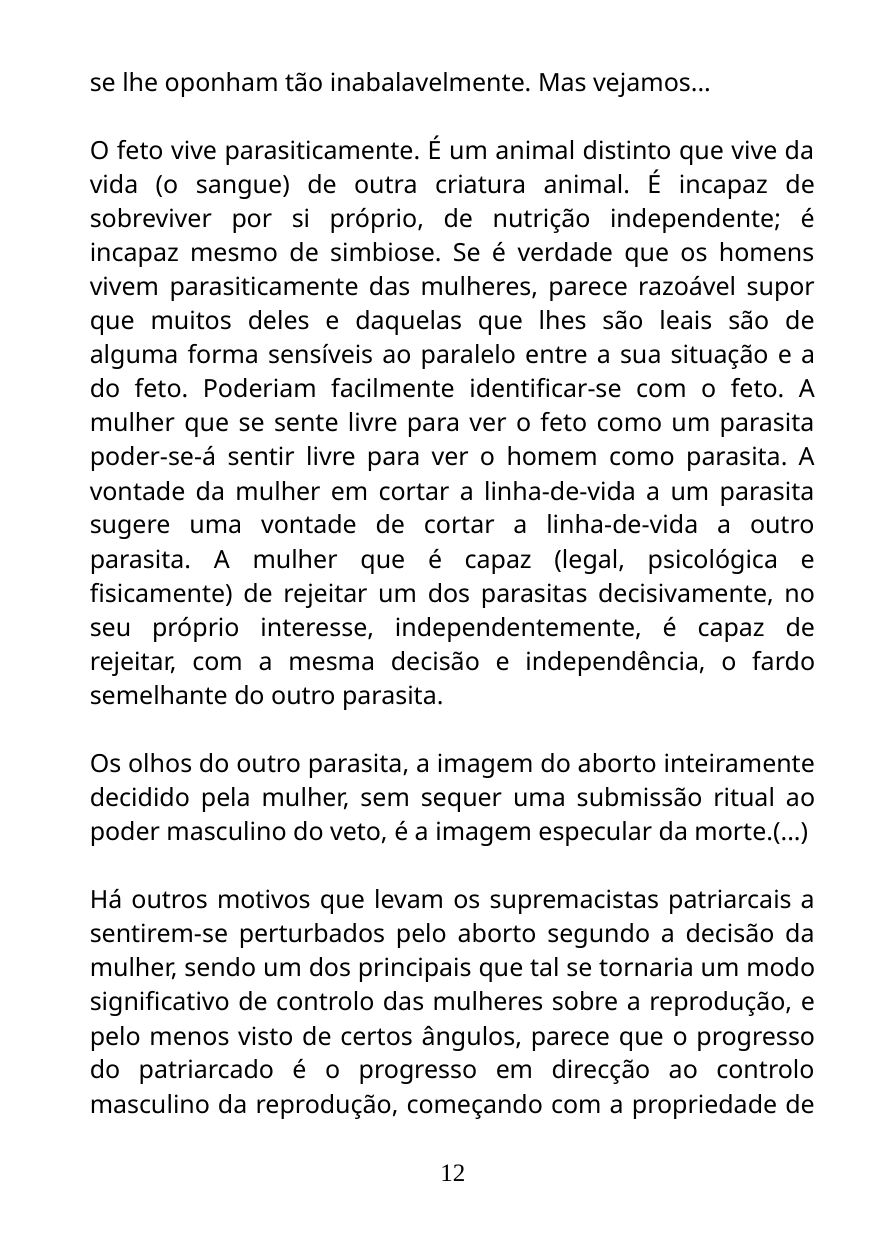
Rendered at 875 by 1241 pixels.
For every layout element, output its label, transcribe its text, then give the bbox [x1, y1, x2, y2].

text O feto vive parasiticamente. É um animal distinto que vive da vida (o sangue) de outra criatura animal. É incapaz de sobreviver por si próprio, de nutrição independente; é incapaz mesmo de simbiose. Se é verdade que os homens vivem parasiticamente das mulheres, parece razoável supor que muitos deles e daquelas que lhes são leais são de alguma forma sensíveis ao paralelo entre a sua situação e a do feto. Poderiam facilmente identificar-se com o feto. A mulher que se sente livre para ver o feto como um parasita poder-se-á sentir livre para ver o homem como parasita. A vontade da mulher em cortar a linha-de-vida a um parasita sugere uma vontade de cortar a linha-de-vida a outro parasita. A mulher que é capaz (legal, psicológica e fisicamente) de rejeitar um dos parasitas decisivamente, no seu próprio interesse, independentemente, é capaz de rejeitar, com a mesma decisão e independência, o fardo semelhante do outro parasita. [89, 132, 816, 712]
text Os olhos do outro parasita, a imagem do aborto inteiramente decidido pela mulher, sem sequer uma submissão ritual ao poder masculino do veto, é a imagem especular da morte.(...) [89, 746, 816, 848]
text se lhe oponham tão inabalavelmente. Mas vejamos... [89, 64, 816, 98]
text Há outros motivos que levam os supremacistas patriarcais a sentirem-se perturbados pelo aborto segundo a decisão da mulher, sendo um dos principais que tal se tornaria um modo significativo de controlo das mulheres sobre a reprodução, e pelo menos visto de certos ângulos, parece que o progresso do patriarcado é o progresso em direcção ao controlo masculino da reprodução, começando com a propriedade de [89, 882, 816, 1120]
